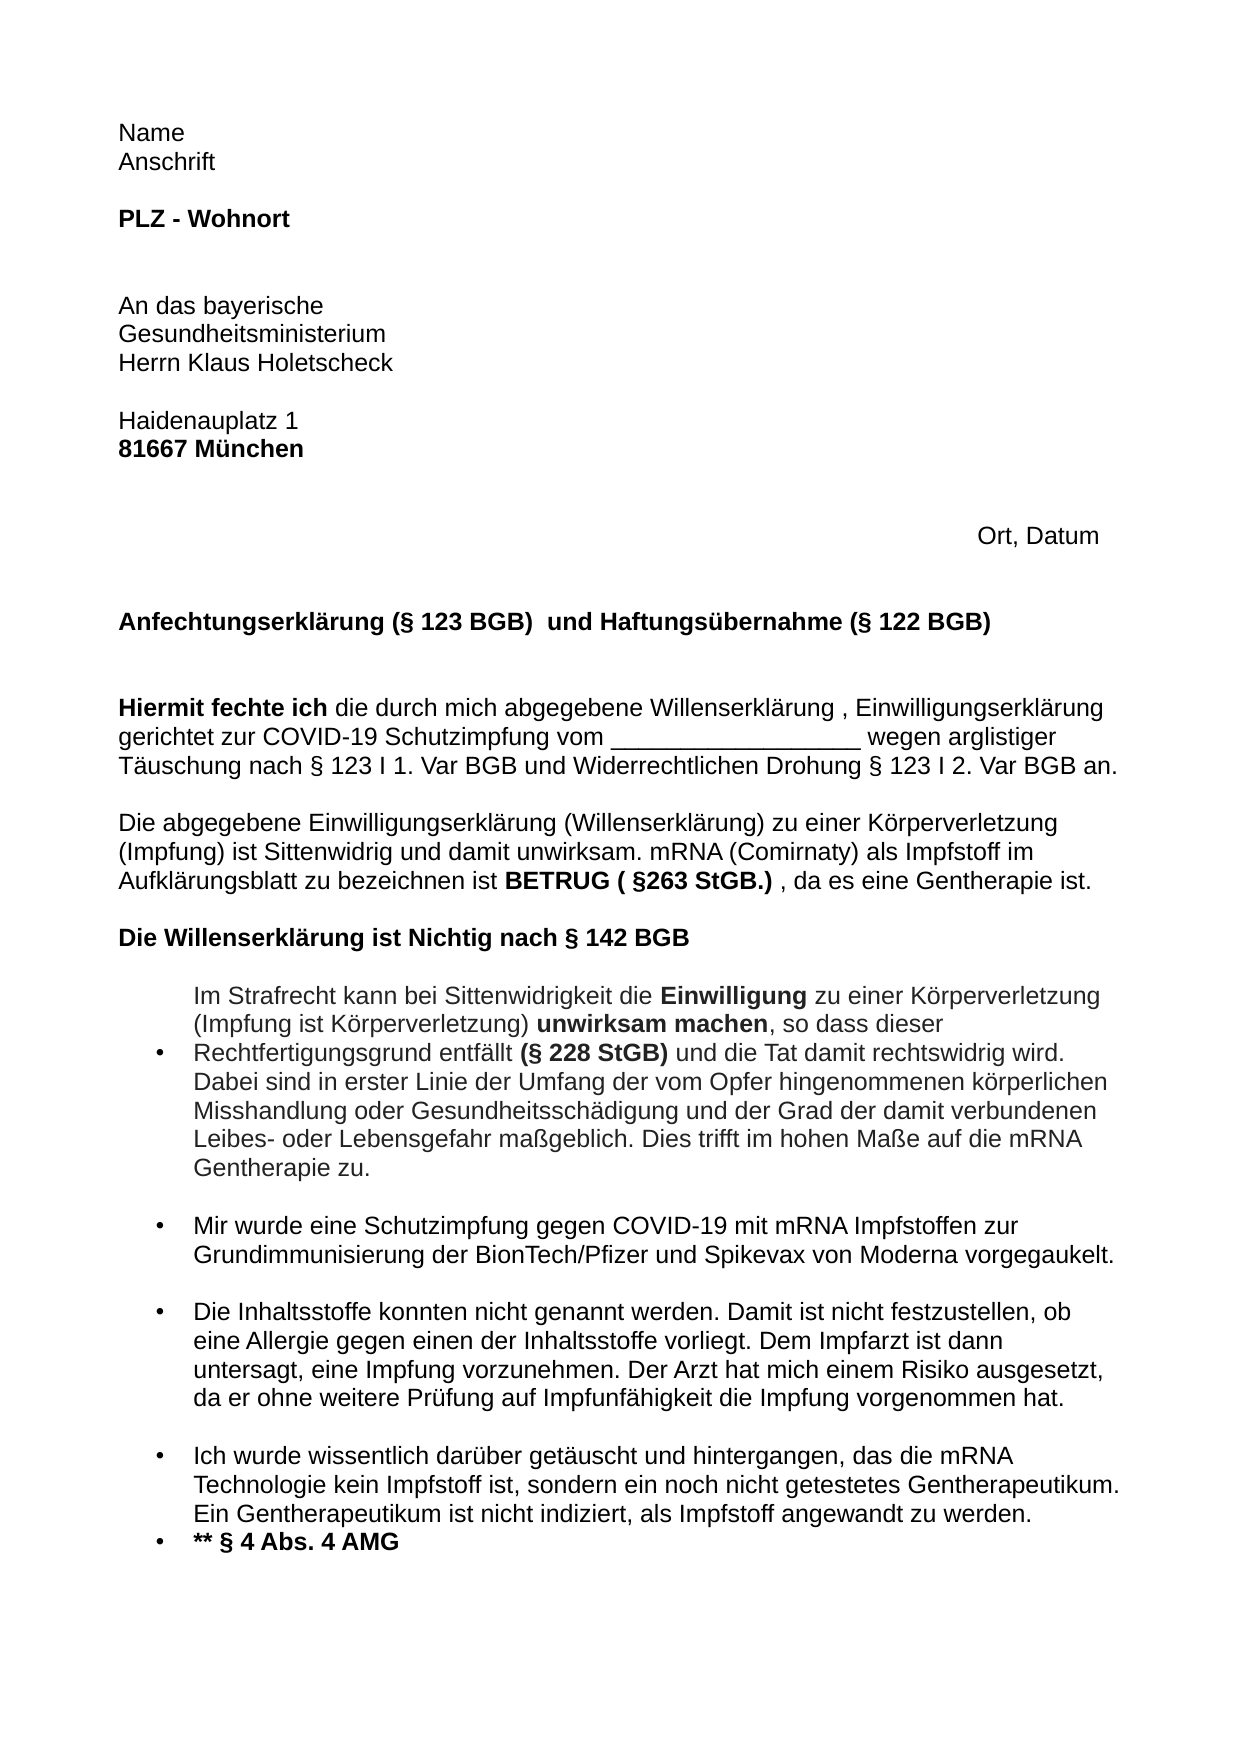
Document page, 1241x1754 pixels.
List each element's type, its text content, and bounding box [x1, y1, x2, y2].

text Die abgegebene Einwilligungserklärung (Willenserklärung) zu einer Körperverletzung (Impfung) ist Sittenwidrig und damit unwirksam. mRNA (Comirnaty) als Impfstoff im Aufklärungsblatt zu bezeichnen ist BETRUG ( §263 StGB.) , da es eine Gentherapie ist. [118, 808, 1122, 894]
list Im Strafrecht kann bei Sittenwidrigkeit die Einwilligung zu einer Körperverletzung (Impfung ist Körperverletzung) unwirksam machen, so dass dieser [156, 981, 1122, 1038]
text Herrn Klaus Holetscheck [118, 348, 1122, 377]
list Mir wurde eine Schutzimpfung gegen COVID-19 mit mRNA Impfstoffen zur Grundimmunisierung der BionTech/Pfizer und Spikevax von Moderna vorgegaukelt. [156, 1211, 1122, 1268]
text Die Willenserklärung ist Nichtig nach § 142 BGB [118, 923, 1122, 952]
text An das bayerische [118, 291, 1122, 319]
text 81667 München [118, 434, 1122, 463]
text Name [118, 118, 1122, 147]
list Die Inhaltsstoffe konnten nicht genannt werden. Damit ist nicht festzustellen, ob eine Allergie gegen einen der Inhaltsstoffe vorliegt. Dem Impfarzt ist dann untersagt, eine Impfung vorzunehmen. Der Arzt hat mich einem Risiko ausgesetzt, da er ohne weitere Prüfung auf Impfunfähigkeit die Impfung vorgenommen hat. [156, 1297, 1122, 1412]
text Ort, Datum [118, 521, 1122, 549]
text Anschrift [118, 147, 1122, 176]
text Anfechtungserklärung (§ 123 BGB) und Haftungsübernahme (§ 122 BGB) [118, 607, 1122, 636]
list Rechtfertigungsgrund entfällt (§ 228 StGB) und die Tat damit rechtswidrig wird. Dabei sind in erster Linie der Umfang der vom Opfer hingenommenen körperlichen Misshandlung oder Gesundheitsschädigung und der Grad der damit verbundenen Leibes- oder Lebensgefahr maßgeblich. Dies trifft im hohen Maße auf die mRNA Gentherapie zu. [156, 1038, 1122, 1182]
text Gesundheitsministerium [118, 319, 1122, 348]
text PLZ - Wohnort [118, 204, 1122, 233]
text Haidenauplatz 1 [118, 406, 1122, 434]
list Ich wurde wissentlich darüber getäuscht und hintergangen, das die mRNA Technologie kein Impfstoff ist, sondern ein noch nicht getestetes Gentherapeutikum. Ein Gentherapeutikum ist nicht indiziert, als Impfstoff angewandt zu werden. [156, 1441, 1122, 1527]
text Hiermit fechte ich die durch mich abgegebene Willenserklärung , Einwilligungserklärung gerichtet zur COVID-19 Schutzimpfung vom __________________ wegen arglistiger Täuschung nach § 123 I 1. Var BGB und Widerrechtlichen Drohung § 123 I 2. Var BGB an. [118, 693, 1122, 779]
list ** § 4 Abs. 4 AMG [156, 1527, 1122, 1556]
